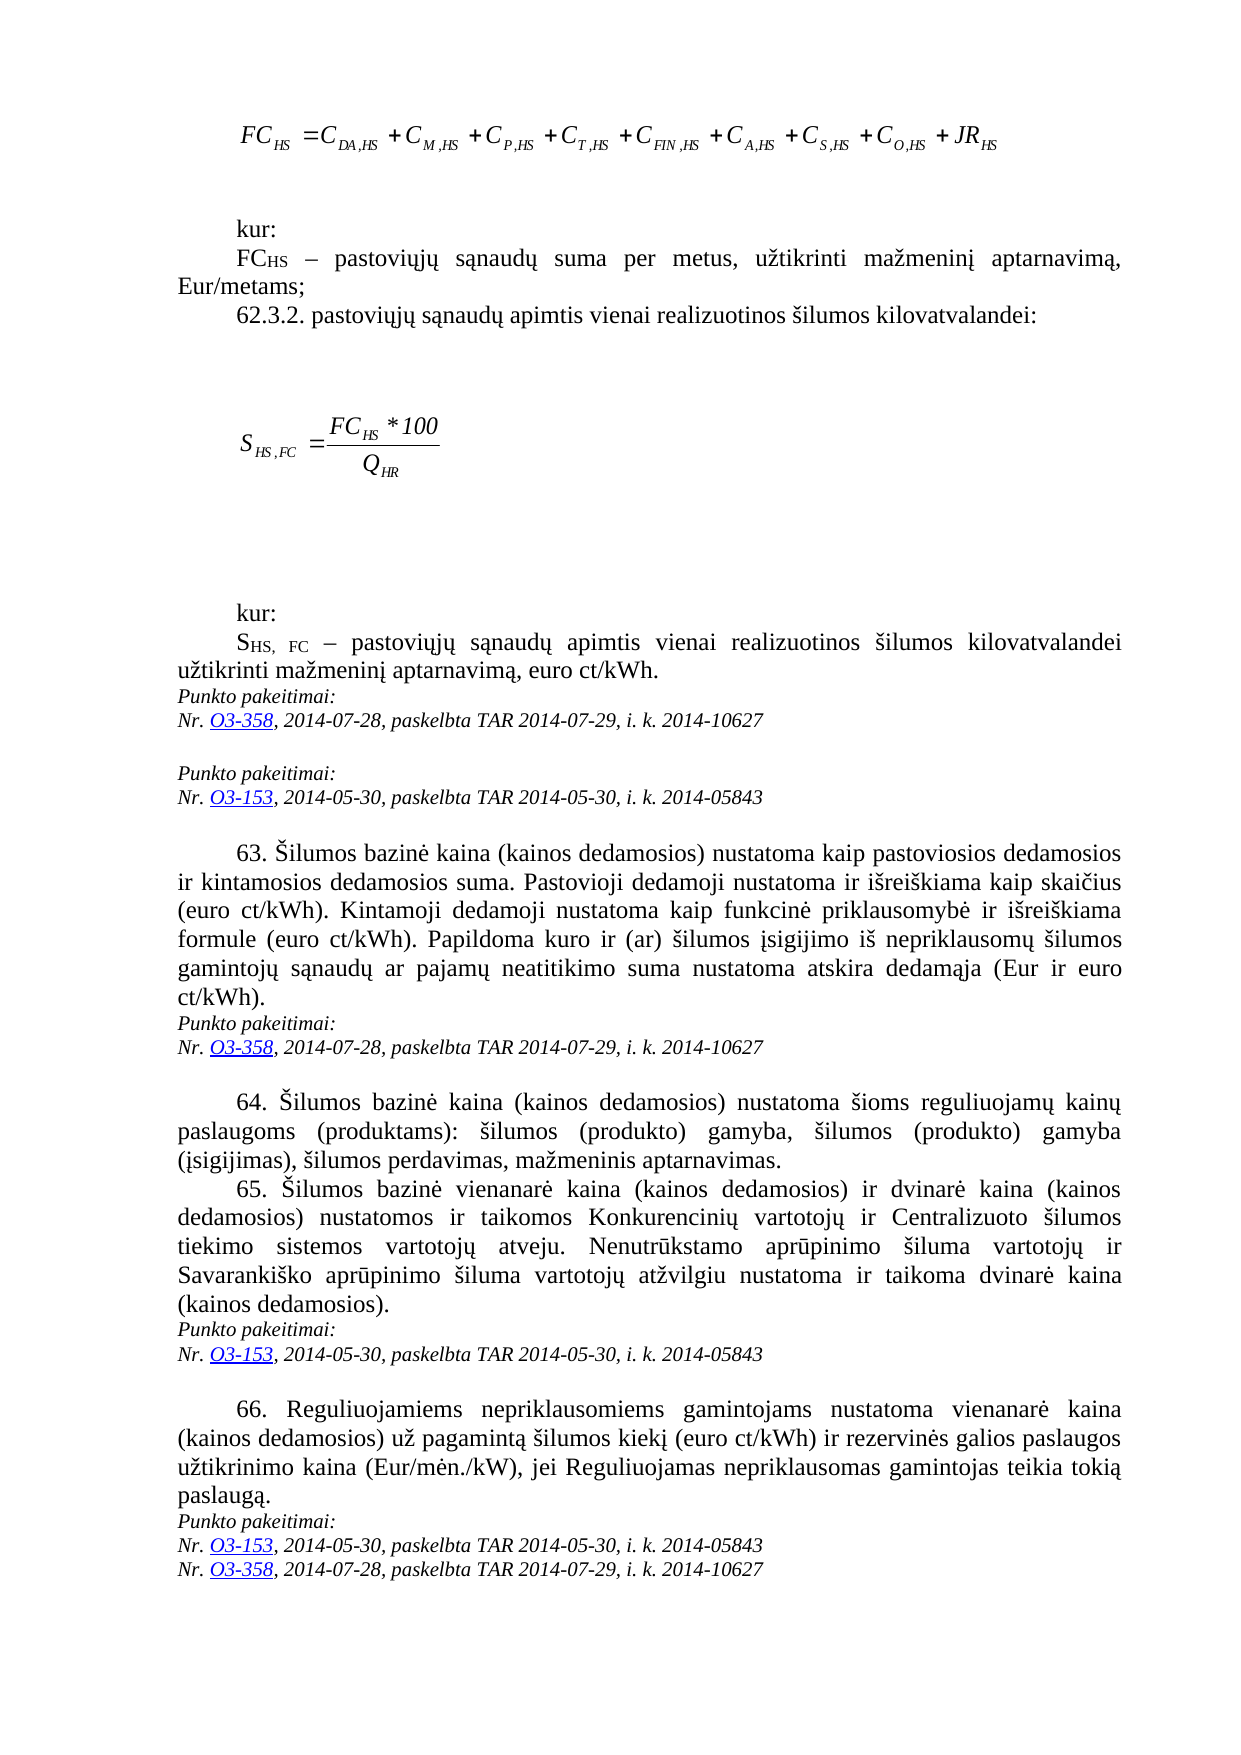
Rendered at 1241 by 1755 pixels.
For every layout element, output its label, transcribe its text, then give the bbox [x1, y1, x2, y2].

text 65. Šilumos bazinė vienanarė kaina (kainos dedamosios) ir dvinarė kaina (kainos dedamosios) nustatomos ir taikomos Konkurencinių vartotojų ir Centralizuoto šilumos tiekimo sistemos vartotojų atveju. Nenutrūkstamo aprūpinimo šiluma vartotojų ir Savarankiško aprūpinimo šiluma vartotojų atžvilgiu nustatoma ir taikoma dvinarė kaina (kainos dedamosios). [177, 1174, 1122, 1317]
text Nr. O3-358, 2014-07-28, paskelbta TAR 2014-07-29, i. k. 2014-10627 [177, 1034, 1122, 1059]
text 63. Šilumos bazinė kaina (kainos dedamosios) nustatoma kaip pastoviosios dedamosios ir kintamosios dedamosios suma. Pastovioji dedamoji nustatoma ir išreiškiama kaip skaičius (euro ct/kWh). Kintamoji dedamoji nustatoma kaip funkcinė priklausomybė ir išreiškiama formule (euro ct/kWh). Papildoma kuro ir (ar) šilumos įsigijimo iš nepriklausomų šilumos gamintojų sąnaudų ar pajamų neatitikimo suma nustatoma atskira dedamąja (Eur ir euro ct/kWh). [177, 838, 1122, 1011]
text SHS, FC – pastoviųjų sąnaudų apimtis vienai realizuotinos šilumos kilovatvalandei užtikrinti mažmeninį aptarnavimą, euro ct/kWh. [177, 627, 1122, 684]
text Punkto pakeitimai: [177, 1011, 1122, 1034]
text Punkto pakeitimai: [177, 761, 1122, 785]
text Nr. O3-358, 2014-07-28, paskelbta TAR 2014-07-29, i. k. 2014-10627 [177, 1557, 1122, 1581]
text Nr. O3-153, 2014-05-30, paskelbta TAR 2014-05-30, i. k. 2014-05843 [177, 1341, 1122, 1366]
text Punkto pakeitimai: [177, 684, 1122, 708]
text 64. Šilumos bazinė kaina (kainos dedamosios) nustatoma šioms reguliuojamų kainų paslaugoms (produktams): šilumos (produkto) gamyba, šilumos (produkto) gamyba (įsigijimas), šilumos perdavimas, mažmeninis aptarnavimas. [177, 1087, 1122, 1174]
text 62.3.2. pastoviųjų sąnaudų apimtis vienai realizuotinos šilumos kilovatvalandei: [177, 300, 1122, 329]
text 66. Reguliuojamiems nepriklausomiems gamintojams nustatoma vienanarė kaina (kainos dedamosios) už pagamintą šilumos kiekį (euro ct/kWh) ir rezervinės galios paslaugos užtikrinimo kaina (Eur/mėn./kW), jei Reguliuojamas nepriklausomas gamintojas teikia tokią paslaugą. [177, 1394, 1122, 1509]
text Nr. O3-153, 2014-05-30, paskelbta TAR 2014-05-30, i. k. 2014-05843 [177, 785, 1122, 809]
text kur: [177, 598, 1122, 627]
text Nr. O3-358, 2014-07-28, paskelbta TAR 2014-07-29, i. k. 2014-10627 [177, 708, 1122, 732]
text Nr. O3-153, 2014-05-30, paskelbta TAR 2014-05-30, i. k. 2014-05843 [177, 1533, 1122, 1557]
text FCHS – pastoviųjų sąnaudų suma per metus, užtikrinti mažmeninį aptarnavimą, Eur/metams; [177, 243, 1122, 300]
text Punkto pakeitimai: [177, 1509, 1122, 1533]
text Punkto pakeitimai: [177, 1317, 1122, 1341]
text kur: [177, 214, 1122, 243]
